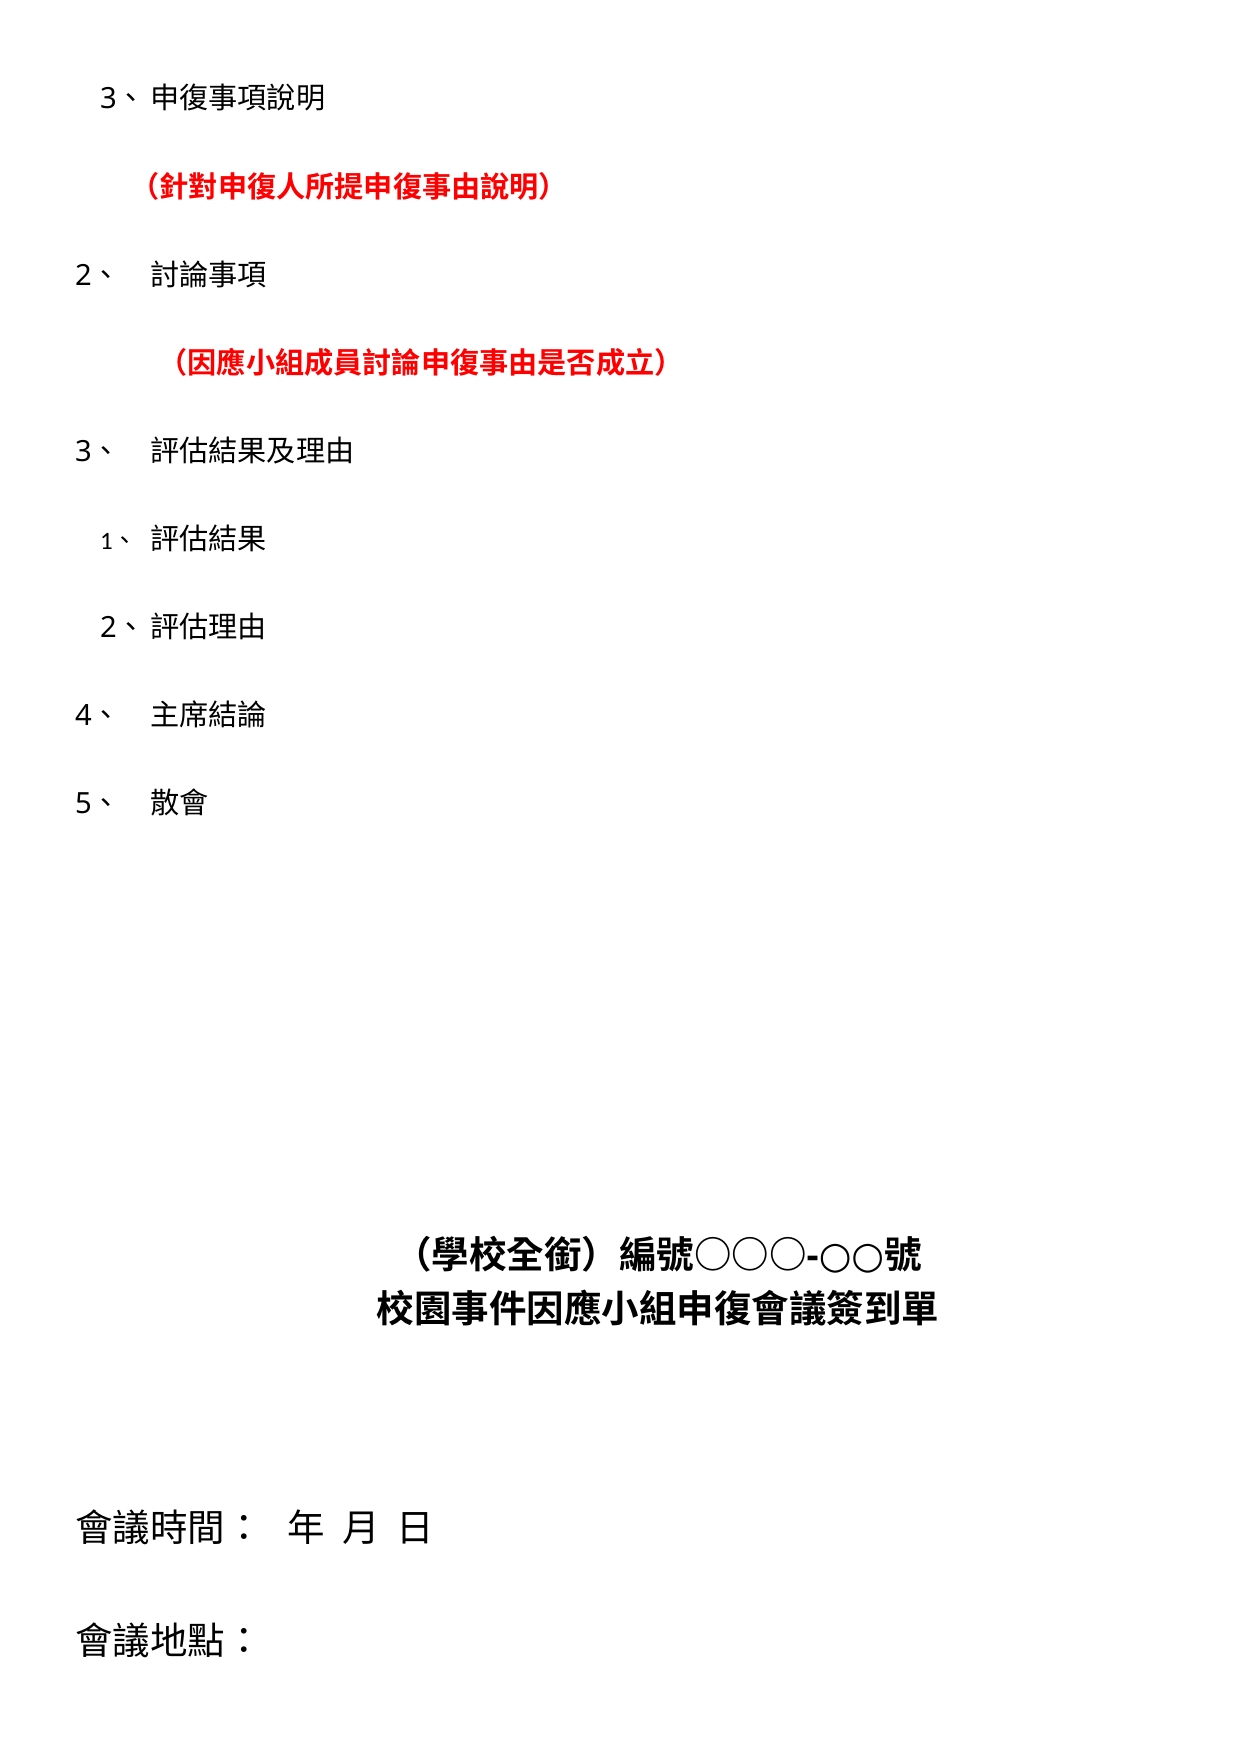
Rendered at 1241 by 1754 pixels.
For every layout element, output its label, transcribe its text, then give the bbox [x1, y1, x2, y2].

text 會議時間： 年 月 日 [75, 1498, 1165, 1553]
list 討論事項 [75, 251, 1165, 293]
text （因應小組成員討論申復事由是否成立） [100, 339, 1165, 382]
text （針對申復人所提申復事由說明） [100, 163, 1165, 205]
list 評估結果及理由 [75, 427, 1165, 469]
list 主席結論 [75, 691, 1165, 734]
text 校園事件因應小組申復會議簽到單 [150, 1279, 1165, 1334]
text 會議地點： [75, 1611, 1165, 1665]
list 評估理由 [100, 603, 1165, 646]
text （學校全銜）編號○○○-○○號 [150, 1225, 1165, 1279]
list 散會 [75, 779, 1165, 822]
list 評估結果 [100, 515, 1165, 558]
list 申復事項說明 [100, 75, 1165, 117]
